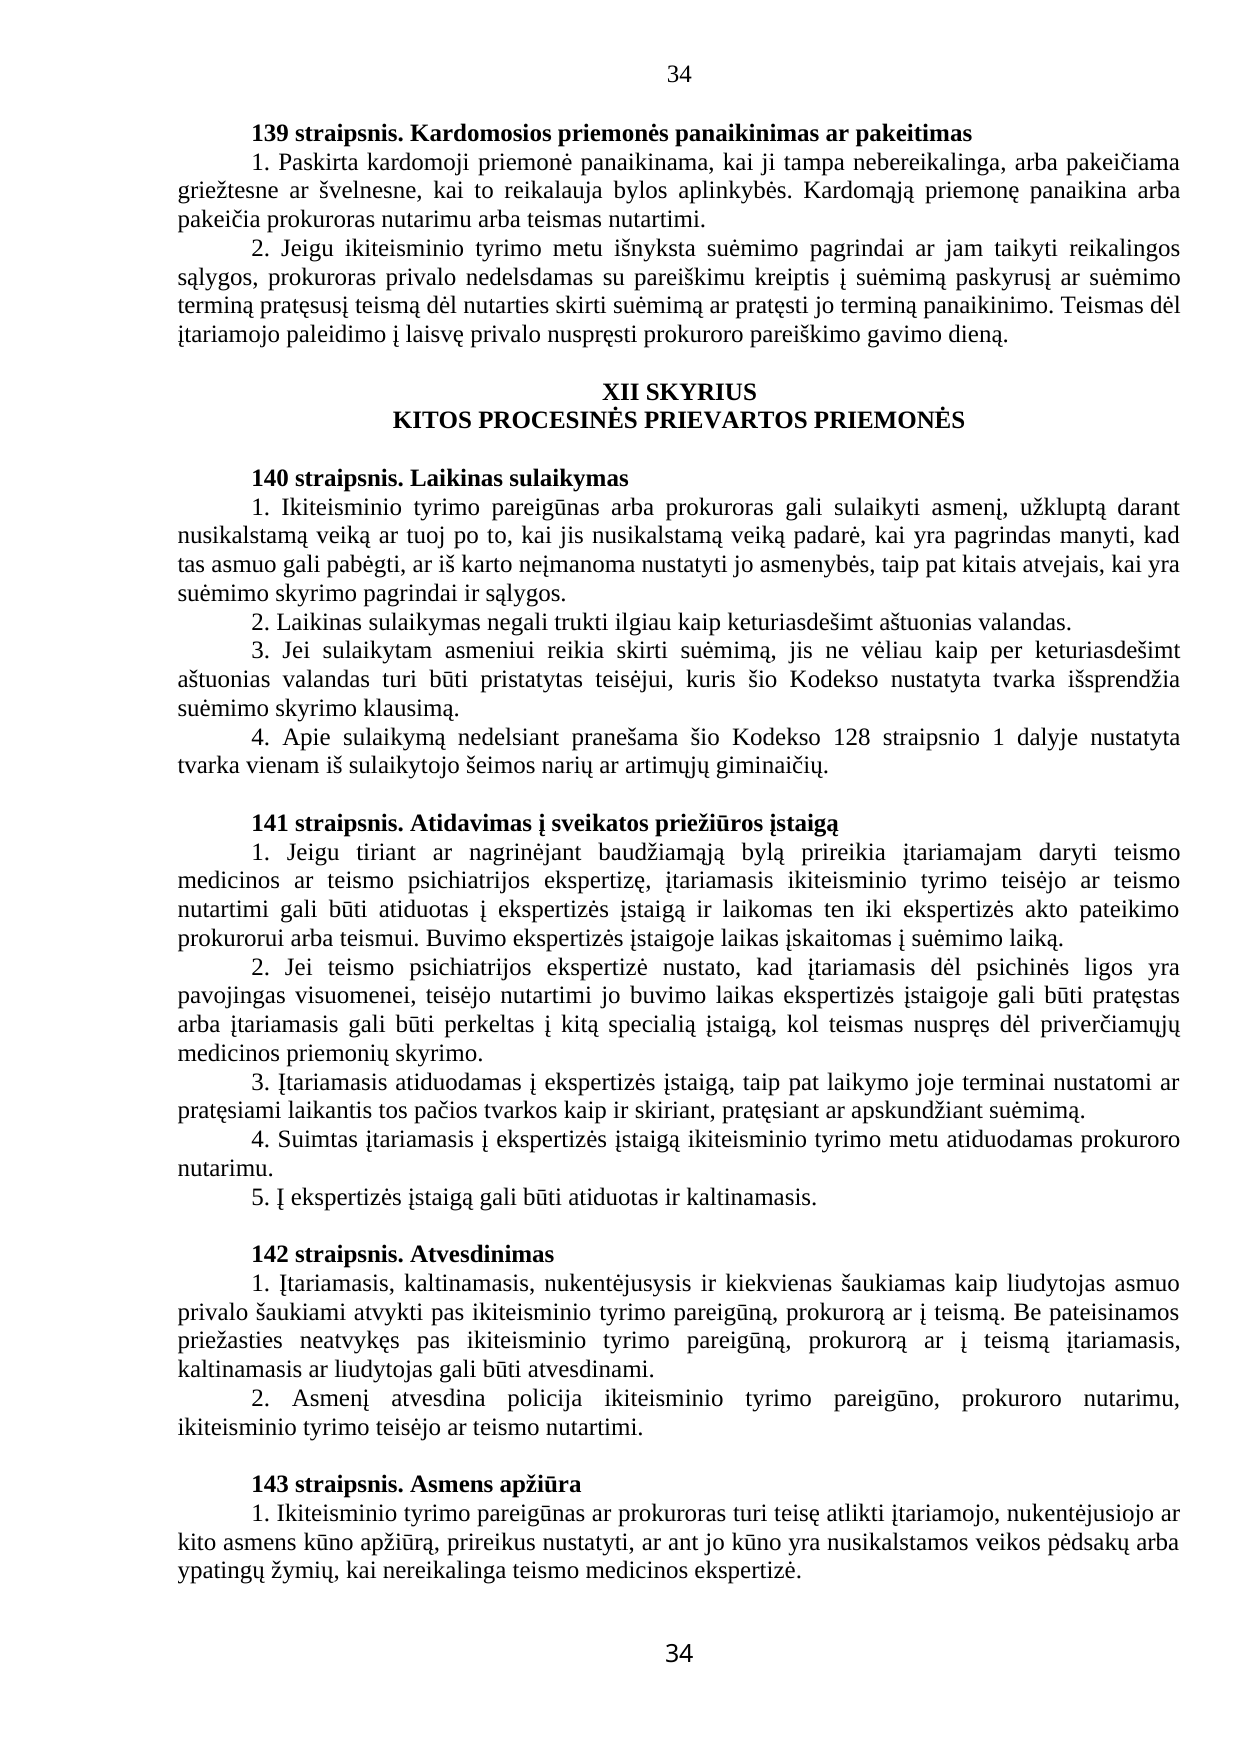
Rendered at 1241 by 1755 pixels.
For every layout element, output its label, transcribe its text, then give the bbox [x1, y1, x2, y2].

text 1. Ikiteisminio tyrimo pareigūnas ar prokuroras turi teisę atlikti įtariamojo, nukentėjusiojo ar kito asmens kūno apžiūrą, prireikus nustatyti, ar ant jo kūno yra nusikalstamos veikos pėdsakų arba ypatingų žymių, kai nereikalinga teismo medicinos ekspertizė. [177, 1498, 1181, 1584]
text 143 straipsnis. Asmens apžiūra [177, 1469, 1181, 1498]
text 3. Jei sulaikytam asmeniui reikia skirti suėmimą, jis ne vėliau kaip per keturiasdešimt aštuonias valandas turi būti pristatytas teisėjui, kuris šio Kodekso nustatyta tvarka išsprendžia suėmimo skyrimo klausimą. [177, 636, 1181, 722]
text 1. Jeigu tiriant ar nagrinėjant baudžiamąją bylą prireikia įtariamajam daryti teismo medicinos ar teismo psichiatrijos ekspertizę, įtariamasis ikiteisminio tyrimo teisėjo ar teismo nutartimi gali būti atiduotas į ekspertizės įstaigą ir laikomas ten iki ekspertizės akto pateikimo prokurorui arba teismui. Buvimo ekspertizės įstaigoje laikas įskaitomas į suėmimo laiką. [177, 837, 1181, 952]
text 2. Jeigu ikiteisminio tyrimo metu išnyksta suėmimo pagrindai ar jam taikyti reikalingos sąlygos, prokuroras privalo nedelsdamas su pareiškimu kreiptis į suėmimą paskyrusį ar suėmimo terminą pratęsusį teismą dėl nutarties skirti suėmimą ar pratęsti jo terminą panaikinimo. Teismas dėl įtariamojo paleidimo į laisvę privalo nuspręsti prokuroro pareiškimo gavimo dieną. [177, 233, 1181, 348]
text 3. Įtariamasis atiduodamas į ekspertizės įstaigą, taip pat laikymo joje terminai nustatomi ar pratęsiami laikantis tos pačios tvarkos kaip ir skiriant, pratęsiant ar apskundžiant suėmimą. [177, 1067, 1181, 1124]
text 1. Ikiteisminio tyrimo pareigūnas arba prokuroras gali sulaikyti asmenį, užkluptą darant nusikalstamą veiką ar tuoj po to, kai jis nusikalstamą veiką padarė, kai yra pagrindas manyti, kad tas asmuo gali pabėgti, ar iš karto neįmanoma nustatyti jo asmenybės, taip pat kitais atvejais, kai yra suėmimo skyrimo pagrindai ir sąlygos. [177, 492, 1181, 607]
text 2. Jei teismo psichiatrijos ekspertizė nustato, kad įtariamasis dėl psichinės ligos yra pavojingas visuomenei, teisėjo nutartimi jo buvimo laikas ekspertizės įstaigoje gali būti pratęstas arba įtariamasis gali būti perkeltas į kitą specialią įstaigą, kol teismas nuspręs dėl priverčiamųjų medicinos priemonių skyrimo. [177, 952, 1181, 1067]
text 5. Į ekspertizės įstaigą gali būti atiduotas ir kaltinamasis. [177, 1182, 1181, 1211]
text 1. Įtariamasis, kaltinamasis, nukentėjusysis ir kiekvienas šaukiamas kaip liudytojas asmuo privalo šaukiami atvykti pas ikiteisminio tyrimo pareigūną, prokurorą ar į teismą. Be pateisinamos priežasties neatvykęs pas ikiteisminio tyrimo pareigūną, prokurorą ar į teismą įtariamasis, kaltinamasis ar liudytojas gali būti atvesdinami. [177, 1268, 1181, 1383]
text 140 straipsnis. Laikinas sulaikymas [177, 463, 1181, 492]
text 4. Apie sulaikymą nedelsiant pranešama šio Kodekso 128 straipsnio 1 dalyje nustatyta tvarka vienam iš sulaikytojo šeimos narių ar artimųjų giminaičių. [177, 722, 1181, 779]
text 1. Paskirta kardomoji priemonė panaikinama, kai ji tampa nebereikalinga, arba pakeičiama griežtesne ar švelnesne, kai to reikalauja bylos aplinkybės. Kardomąją priemonę panaikina arba pakeičia prokuroras nutarimu arba teismas nutartimi. [177, 147, 1181, 233]
text Kitos procesinės prievartos priemonės [177, 406, 1181, 434]
text XII skyrius [177, 377, 1181, 406]
text 2. Laikinas sulaikymas negali trukti ilgiau kaip keturiasdešimt aštuonias valandas. [177, 607, 1181, 636]
text 142 straipsnis. Atvesdinimas [177, 1239, 1181, 1268]
text 139 straipsnis. Kardomosios priemonės panaikinimas ar pakeitimas [177, 118, 1181, 147]
text 2. Asmenį atvesdina policija ikiteisminio tyrimo pareigūno, prokuroro nutarimu, ikiteisminio tyrimo teisėjo ar teismo nutartimi. [177, 1383, 1181, 1441]
text 4. Suimtas įtariamasis į ekspertizės įstaigą ikiteisminio tyrimo metu atiduodamas prokuroro nutarimu. [177, 1124, 1181, 1182]
text 141 straipsnis. Atidavimas į sveikatos priežiūros įstaigą [177, 808, 1181, 837]
